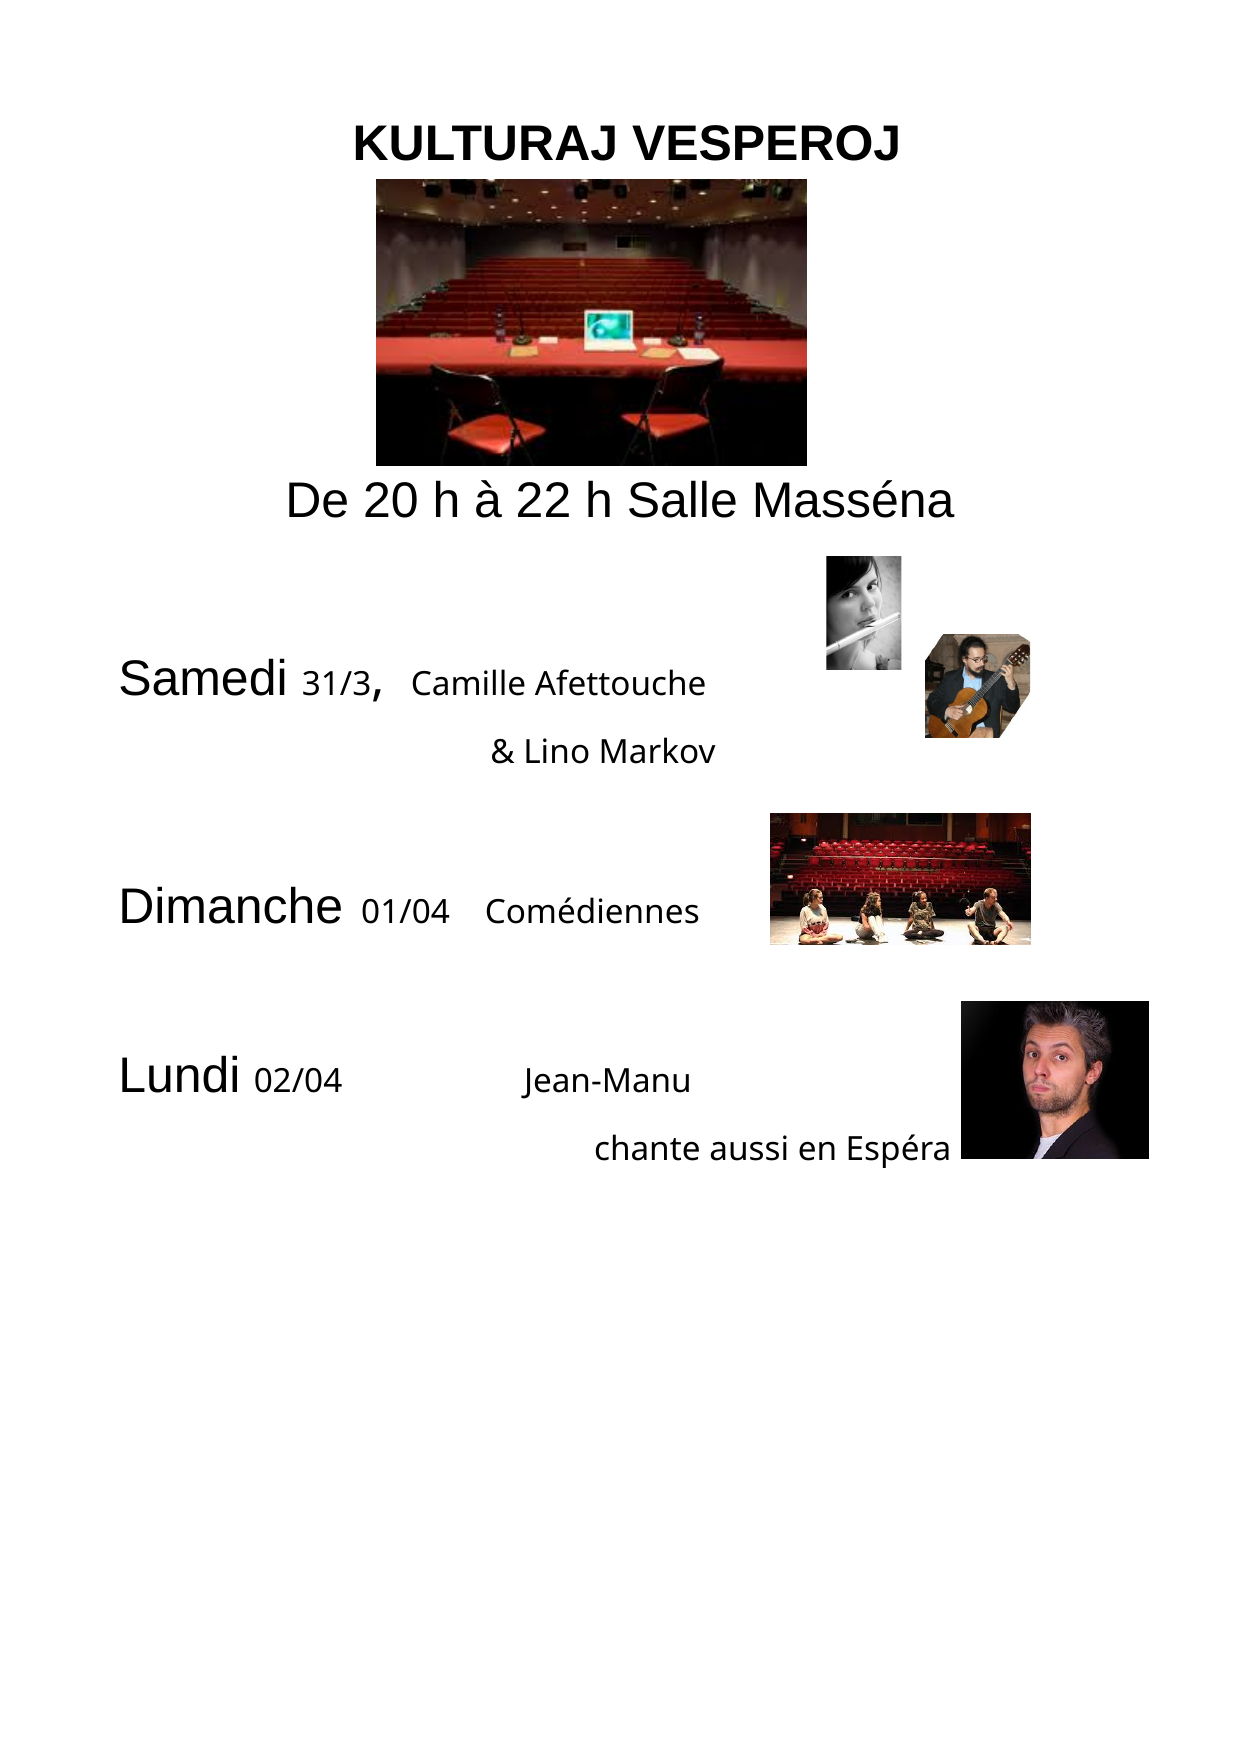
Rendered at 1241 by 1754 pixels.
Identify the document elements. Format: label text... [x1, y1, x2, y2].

picture [376, 179, 807, 466]
text [1031, 645, 1122, 708]
text Samedi 31/3, Camille Afettouche [118, 645, 925, 708]
picture [925, 634, 1031, 738]
picture [950, 995, 1161, 1169]
text Lundi 02/04 Jean-Manu [118, 1043, 950, 1105]
text chante aussi en Espéranto [118, 1127, 950, 1169]
text & Lino Markov [118, 730, 1122, 772]
picture [826, 556, 902, 670]
picture [770, 813, 1031, 945]
text De 20 h à 22 h Salle Masséna [118, 476, 1122, 528]
text Dimanche 01/04 Comédiennes [118, 873, 770, 936]
text KULTURAJ VESPEROJ [118, 118, 1122, 171]
text [1031, 873, 1122, 936]
